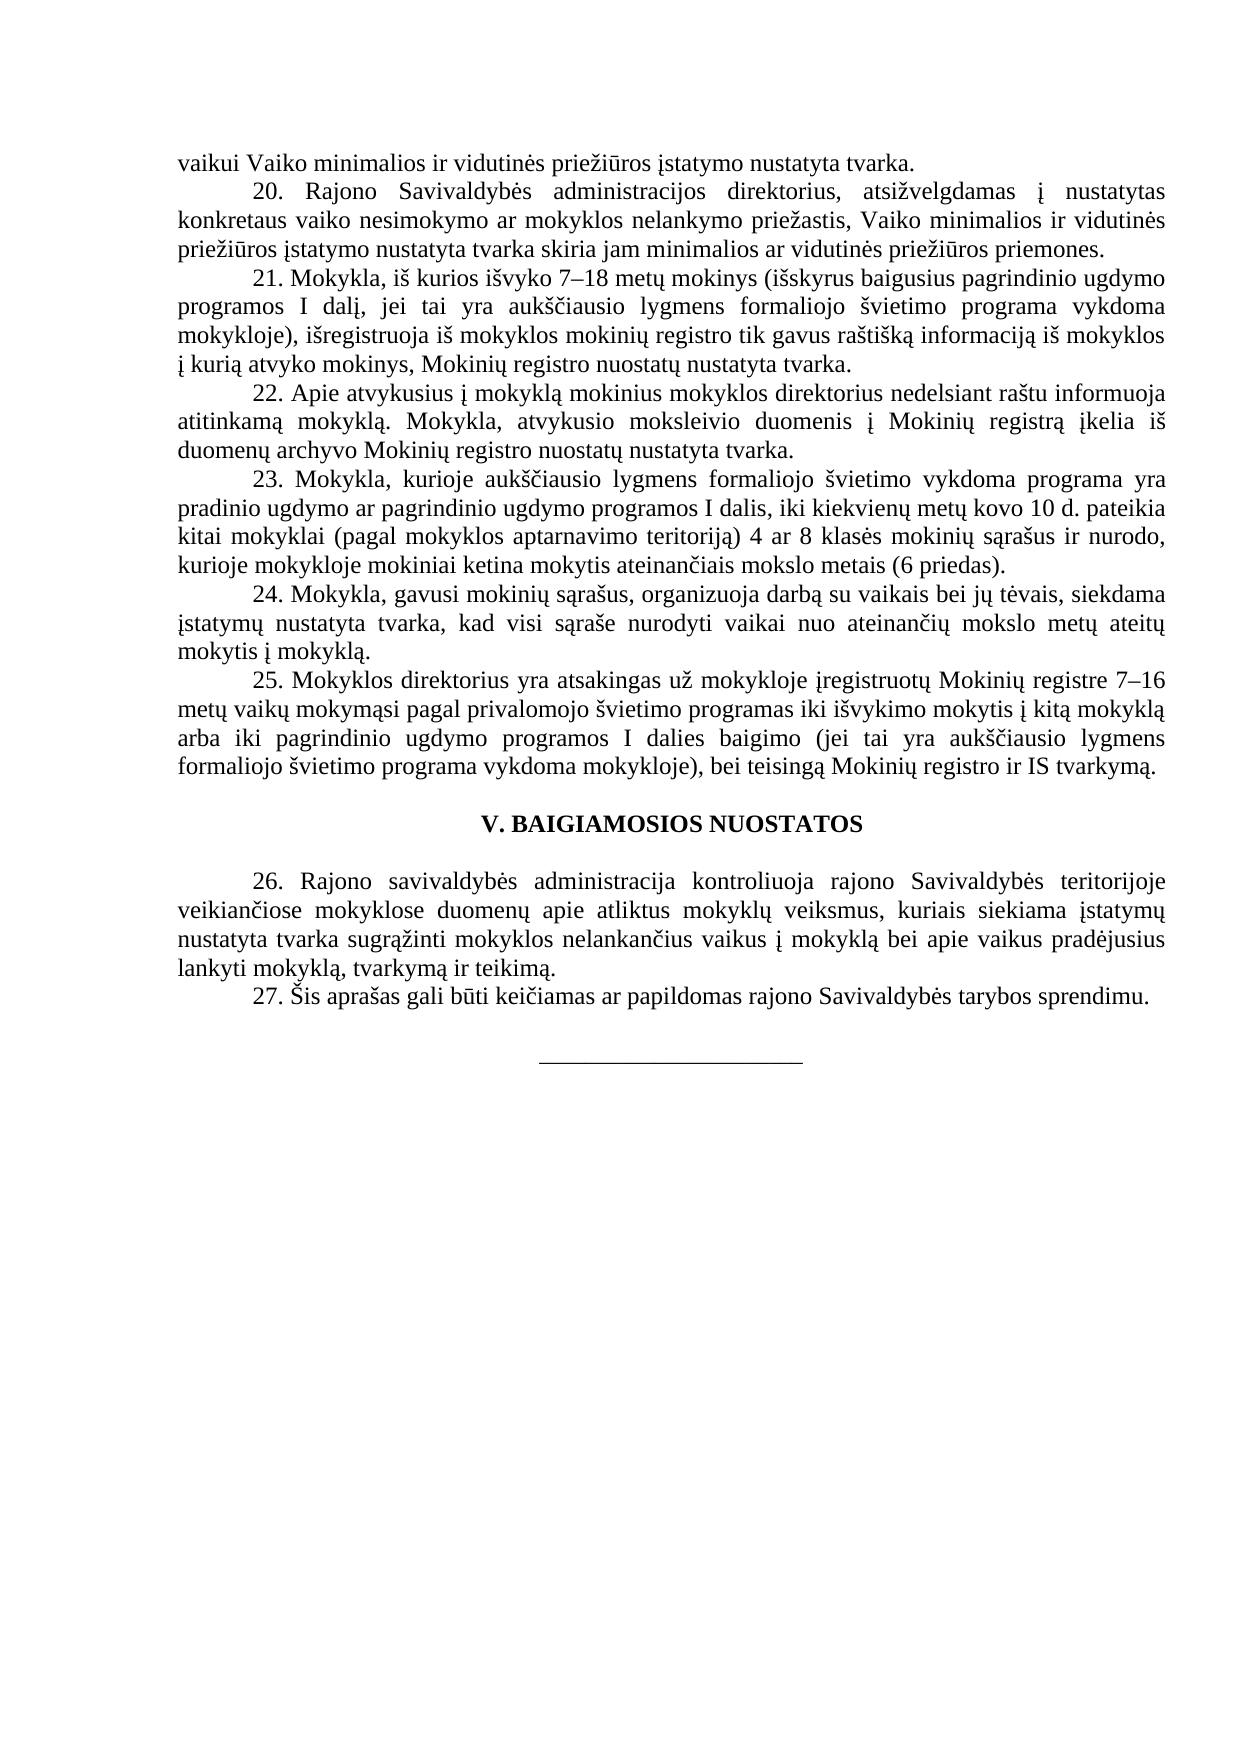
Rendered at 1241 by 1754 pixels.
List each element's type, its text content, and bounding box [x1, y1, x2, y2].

text 23. Mokykla, kurioje aukščiausio lygmens formaliojo švietimo vykdoma programa yra pradinio ugdymo ar pagrindinio ugdymo programos I dalis, iki kiekvienų metų kovo 10 d. pateikia kitai mokyklai (pagal mokyklos aptarnavimo teritoriją) 4 ar 8 klasės mokinių sąrašus ir nurodo, kurioje mokykloje mokiniai ketina mokytis ateinančiais mokslo metais (6 priedas). [177, 464, 1167, 579]
text _______________________ [177, 1039, 1164, 1067]
text 27. Šis aprašas gali būti keičiamas ar papildomas rajono Savivaldybės tarybos sprendimu. [177, 981, 1167, 1010]
text vaikui Vaiko minimalios ir vidutinės priežiūros įstatymo nustatyta tvarka. [177, 148, 1167, 176]
text 20. Rajono Savivaldybės administracijos direktorius, atsižvelgdamas į nustatytas konkretaus vaiko nesimokymo ar mokyklos nelankymo priežastis, Vaiko minimalios ir vidutinės priežiūros įstatymo nustatyta tvarka skiria jam minimalios ar vidutinės priežiūros priemones. [177, 176, 1167, 263]
text V. BAIGIAMOSIOS NUOSTATOS [177, 809, 1167, 838]
text 21. Mokykla, iš kurios išvyko 7–18 metų mokinys (išskyrus baigusius pagrindinio ugdymo programos I dalį, jei tai yra aukščiausio lygmens formaliojo švietimo programa vykdoma mokykloje), išregistruoja iš mokyklos mokinių registro tik gavus raštišką informaciją iš mokyklos į kurią atvyko mokinys, Mokinių registro nuostatų nustatyta tvarka. [177, 263, 1167, 378]
text 26. Rajono savivaldybės administracija kontroliuoja rajono Savivaldybės teritorijoje veikiančiose mokyklose duomenų apie atliktus mokyklų veiksmus, kuriais siekiama įstatymų nustatyta tvarka sugrąžinti mokyklos nelankančius vaikus į mokyklą bei apie vaikus pradėjusius lankyti mokyklą, tvarkymą ir teikimą. [177, 866, 1167, 981]
text 24. Mokykla, gavusi mokinių sąrašus, organizuoja darbą su vaikais bei jų tėvais, siekdama įstatymų nustatyta tvarka, kad visi sąraše nurodyti vaikai nuo ateinančių mokslo metų ateitų mokytis į mokyklą. [177, 579, 1167, 665]
text 22. Apie atvykusius į mokyklą mokinius mokyklos direktorius nedelsiant raštu informuoja atitinkamą mokyklą. Mokykla, atvykusio moksleivio duomenis į Mokinių registrą įkelia iš duomenų archyvo Mokinių registro nuostatų nustatyta tvarka. [177, 378, 1167, 464]
text 25. Mokyklos direktorius yra atsakingas už mokykloje įregistruotų Mokinių registre 7–16 metų vaikų mokymąsi pagal privalomojo švietimo programas iki išvykimo mokytis į kitą mokyklą arba iki pagrindinio ugdymo programos I dalies baigimo (jei tai yra aukščiausio lygmens formaliojo švietimo programa vykdoma mokykloje), bei teisingą Mokinių registro ir IS tvarkymą. [177, 665, 1167, 780]
